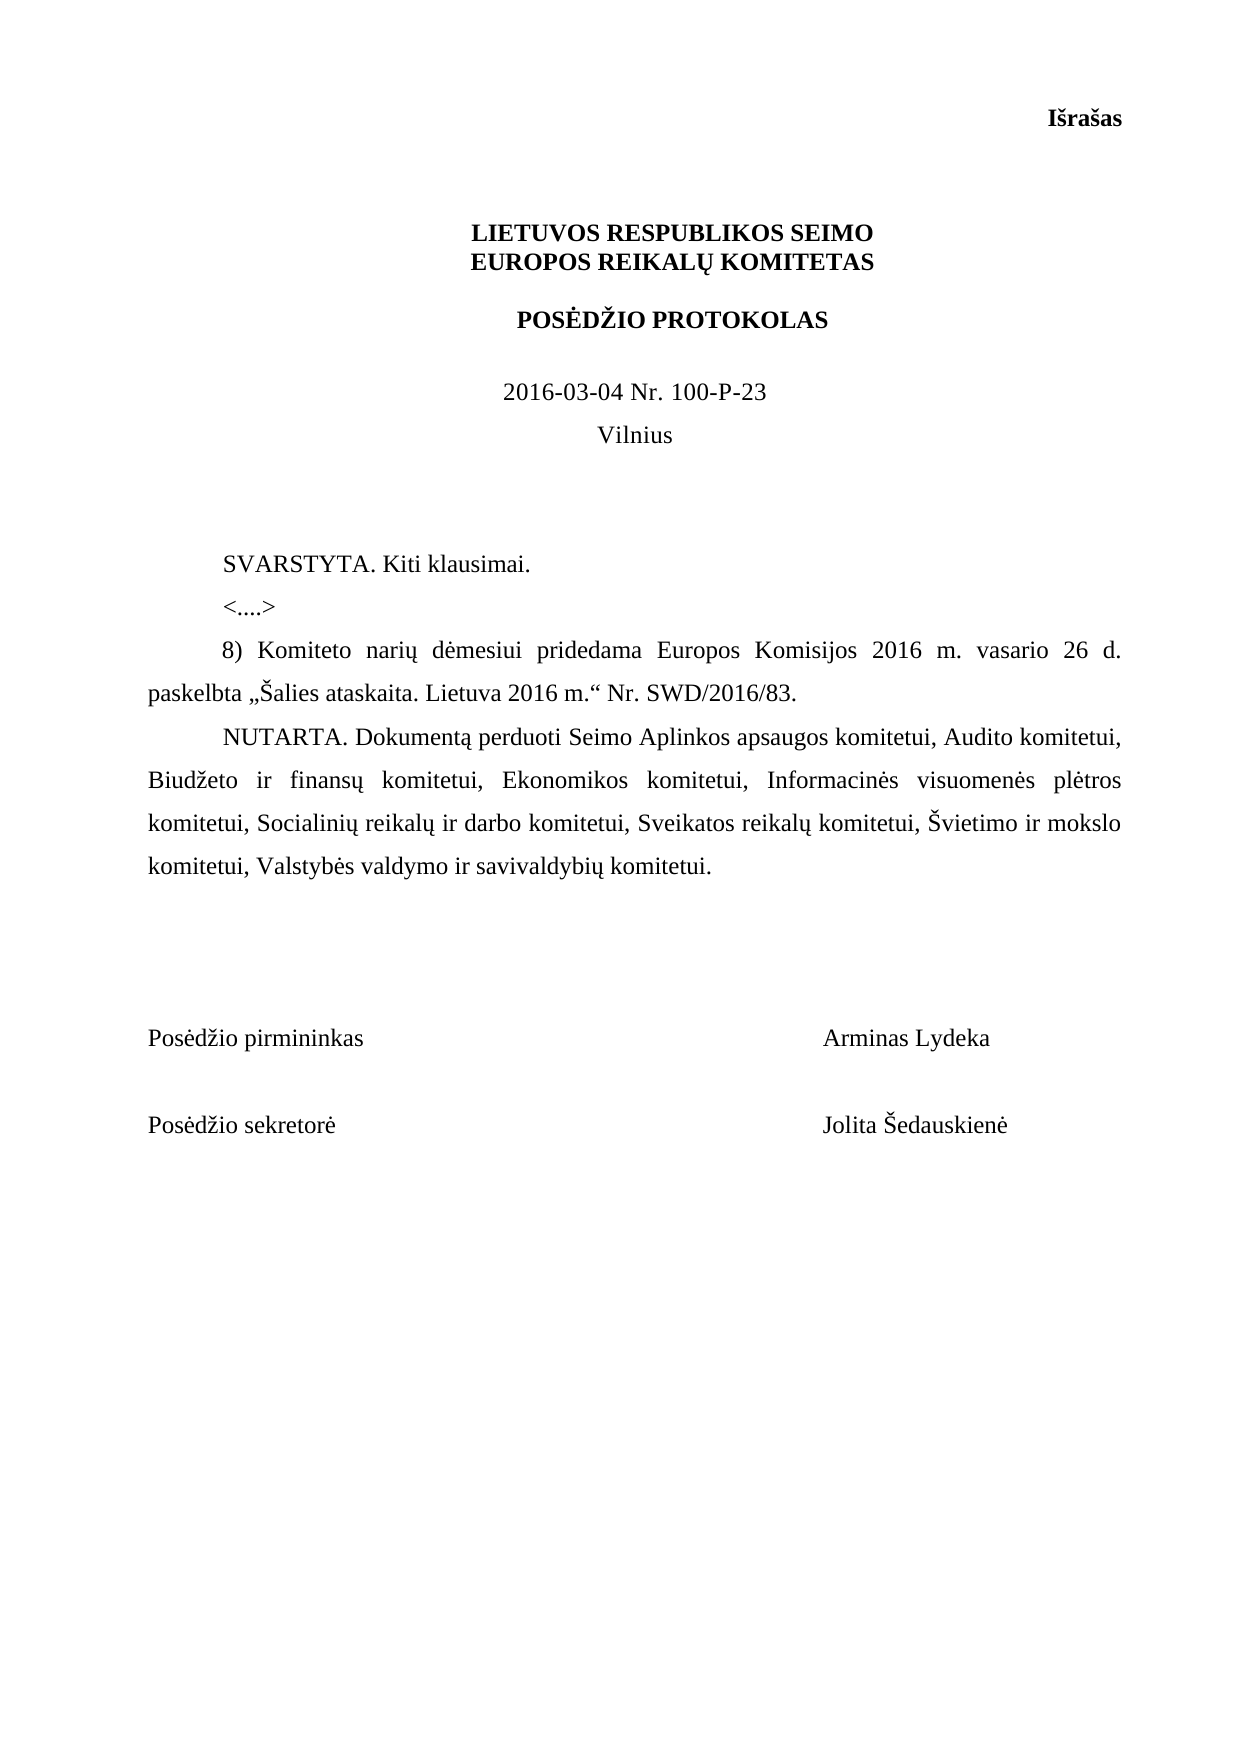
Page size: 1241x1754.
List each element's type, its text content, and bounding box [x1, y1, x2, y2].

text NUTARTA. Dokumentą perduoti Seimo Aplinkos apsaugos komitetui, Audito komitetui, Biudžeto ir finansų komitetui, Ekonomikos komitetui, Informacinės visuomenės plėtros komitetui, Socialinių reikalų ir darbo komitetui, Sveikatos reikalų komitetui, Švietimo ir mokslo komitetui, Valstybės valdymo ir savivaldybių komitetui. [148, 722, 1122, 880]
text 8) Komiteto narių dėmesiui pridedama Europos Komisijos 2016 m. vasario 26 d. paskelbta „Šalies ataskaita. Lietuva 2016 m.“ Nr. SWD/2016/83. [148, 635, 1122, 707]
text <....> [148, 592, 1122, 621]
text Vilnius [148, 420, 1122, 448]
text 2016-03-04 Nr. 100-P-23 [148, 377, 1122, 405]
text Posėdžio pirmininkas Arminas Lydeka [148, 1023, 1122, 1052]
text POSĖDŽIO PROTOKOLas [148, 305, 1122, 333]
text EUROPOS REIKALŲ KOMITETAS [148, 247, 1122, 276]
text Išrašas [148, 103, 1122, 132]
text LIETUVOS RESPUBLIKOS SEIMO [148, 218, 1122, 247]
text SVARSTYTA. Kiti klausimai. [148, 549, 1122, 578]
text Posėdžio sekretorė Jolita Šedauskienė [148, 1110, 1122, 1138]
